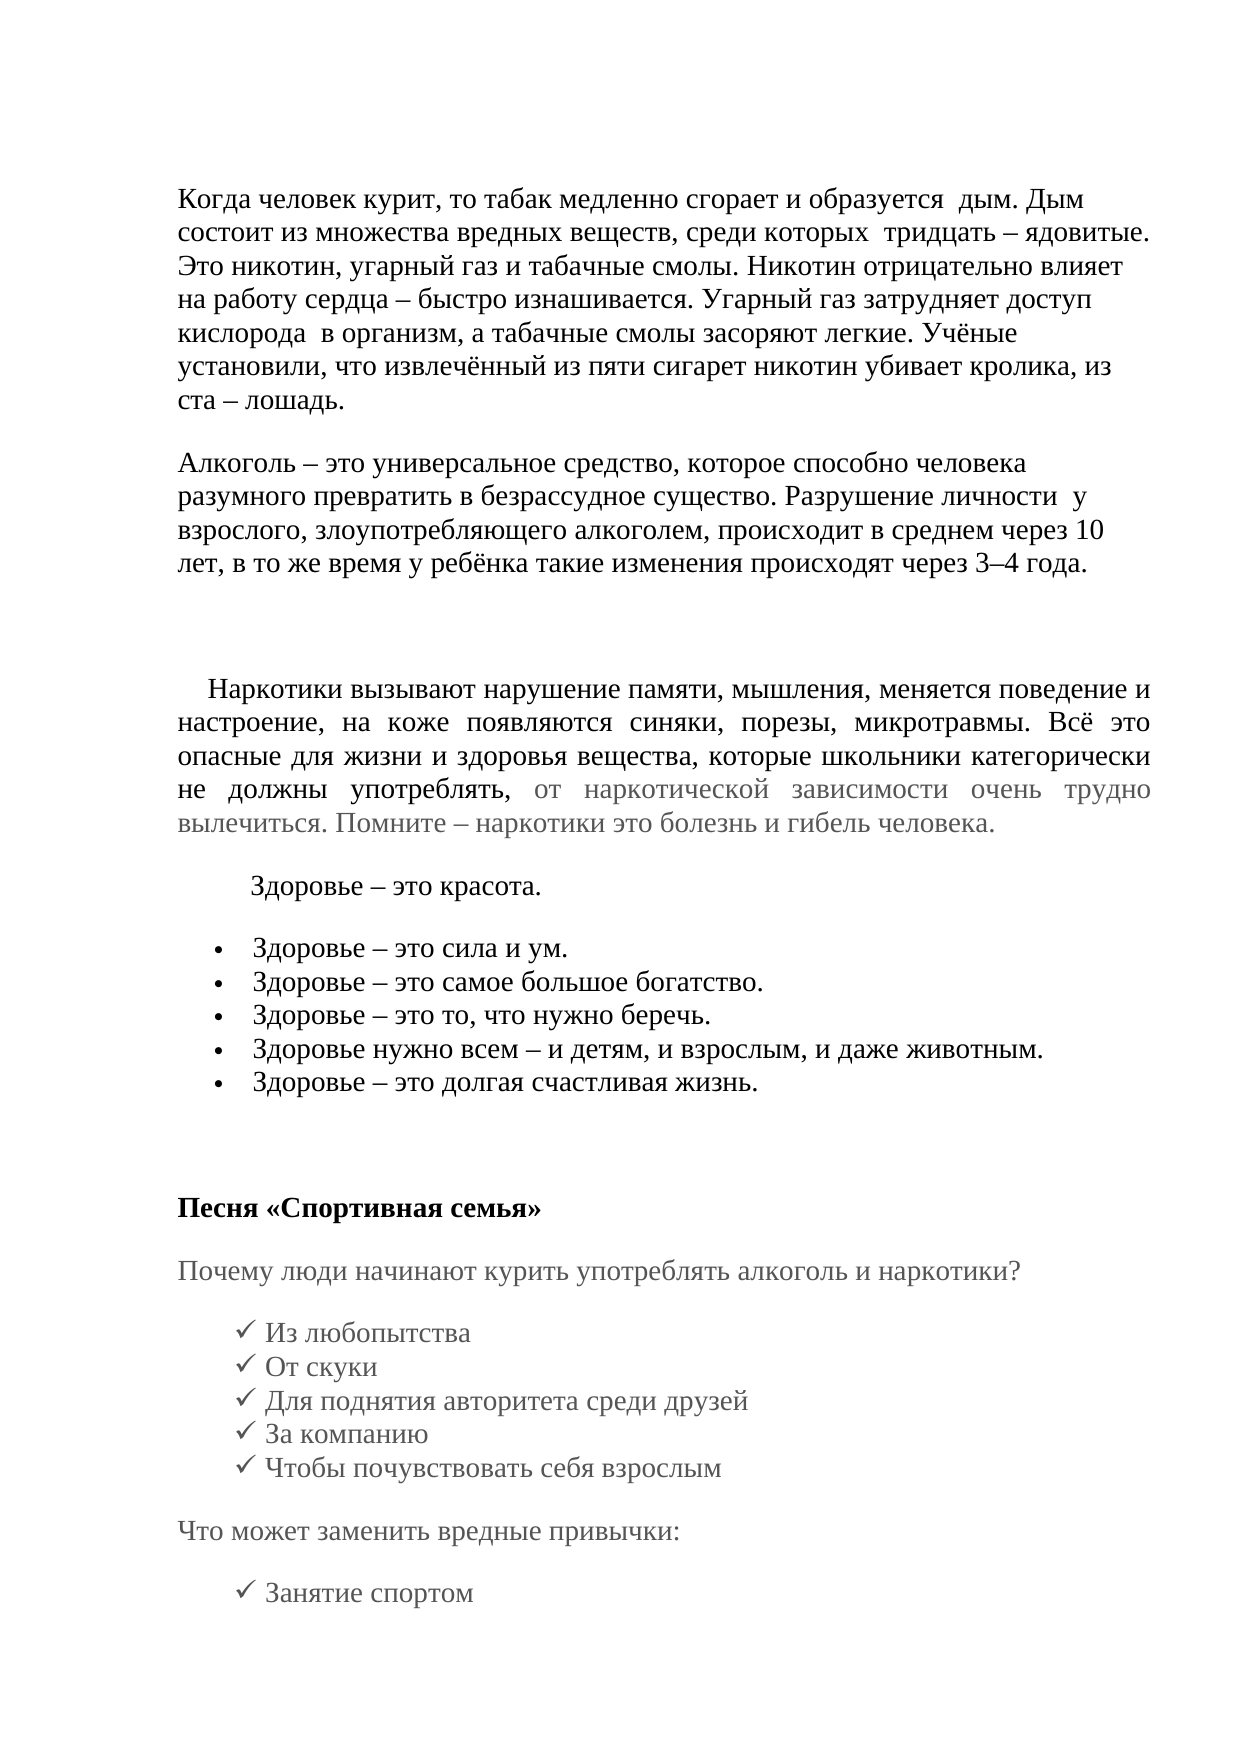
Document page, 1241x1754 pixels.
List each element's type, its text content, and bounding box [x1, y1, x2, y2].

list Здоровье нужно всем – и детям, и взрослым, и даже животным. [215, 1031, 1152, 1064]
list Здоровье – это самое большое богатство. [215, 964, 1152, 997]
text  Для поднятия авторитета среди друзей [233, 1383, 1152, 1416]
text Почему люди начинают курить употреблять алкоголь и наркотики? [177, 1253, 1152, 1286]
text  От скуки [233, 1349, 1152, 1383]
list Здоровье – это долгая счастливая жизнь. [215, 1064, 1152, 1098]
text Здоровье – это красота. [177, 868, 1152, 901]
list Здоровье – это то, что нужно беречь. [215, 997, 1152, 1031]
text  Чтобы почувствовать себя взрослым [233, 1450, 1152, 1484]
text Алкоголь – это универсальное средство, которое способно человека разумного превратить в безрассудное существо. Разрушение личности у взрослого, злоупотребляющего алкоголем, происходит в среднем через 10 лет, в то же время у ребёнка такие изменения происходят через 3–4 года. [177, 445, 1152, 579]
text  Занятие спортом [233, 1576, 1152, 1609]
text Что может заменить вредные привычки: [177, 1513, 1152, 1546]
text  Из любопытства [233, 1315, 1152, 1349]
text  За компанию [233, 1416, 1152, 1450]
text Когда человек курит, то табак медленно сгорает и образуется дым. Дым состоит из множества вредных веществ, среди которых тридцать – ядовитые. Это никотин, угарный газ и табачные смолы. Никотин отрицательно влияет на работу сердца – быстро изнашивается. Угарный газ затрудняет доступ кислорода в организм, а табачные смолы засоряют легкие. Учёные установили, что извлечённый из пяти сигарет никотин убивает кролика, из ста – лошадь. [177, 181, 1152, 416]
text Песня «Спортивная семья» [177, 1190, 1152, 1223]
text Наркотики вызывают нарушение памяти, мышления, меняется поведение и настроение, на коже появляются синяки, порезы, микротравмы. Всё это опасные для жизни и здоровья вещества, которые школьники категорически не должны употреблять, от наркотической зависимости очень трудно вылечиться. Помните – наркотики это болезнь и гибель человека. [177, 671, 1152, 838]
list Здоровье – это сила и ум. [215, 930, 1152, 964]
